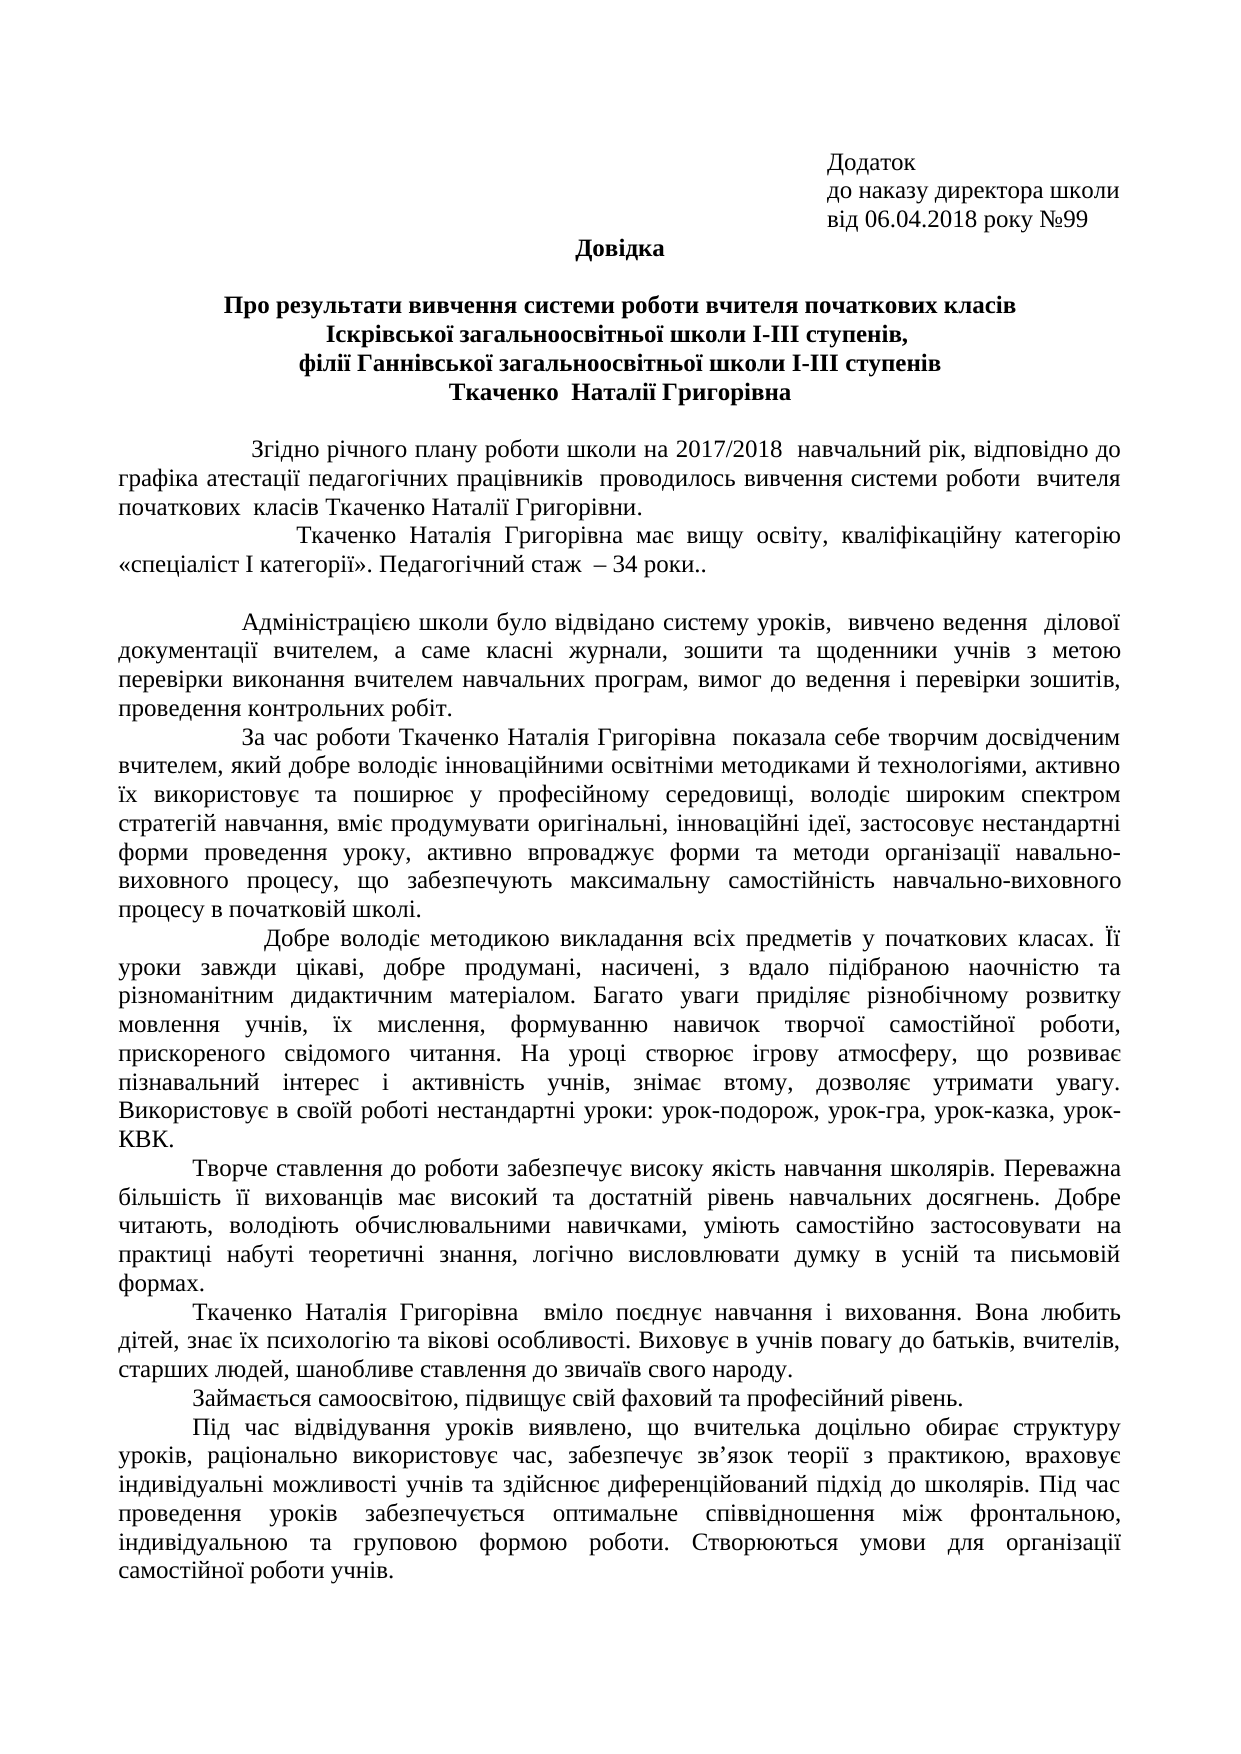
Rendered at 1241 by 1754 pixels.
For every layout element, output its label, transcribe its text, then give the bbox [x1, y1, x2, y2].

text Займається самоосвітою, підвищує свій фаховий та професійний рівень. [118, 1383, 1122, 1412]
text Ткаченко Наталія Григорівна вміло поєднує навчання і виховання. Вона любить дітей, знає їх психологію та вікові особливості. Виховує в учнів повагу до батьків, вчителів, старших людей, шанобливе ставлення до звичаїв свого народу. [118, 1297, 1122, 1383]
text Ткаченко Наталія Григорівна має вищу освіту, кваліфікаційну категорію «спеціаліст І категорії». Педагогічний стаж – 34 роки.. [118, 521, 1122, 578]
text філії Ганнівської загальноосвітньої школи І-ІІІ ступенів [118, 348, 1122, 377]
text Адміністрацією школи було відвідано систему уроків, вивчено ведення ділової документації вчителем, а саме класні журнали, зошити та щоденники учнів з метою перевірки виконання вчителем навчальних програм, вимог до ведення і перевірки зошитів, проведення контрольних робіт. [118, 607, 1122, 722]
text Довідка [118, 233, 1122, 262]
text до наказу директора школи [827, 176, 1122, 204]
text За час роботи Ткаченко Наталія Григорівна показала себе творчим досвідченим вчителем, який добре володіє інноваційними освітніми методиками й технологіями, активно їх використовує та поширює у професійному середовищі, володіє широким спектром стратегій навчання, вміє продумувати оригінальні, інноваційні ідеї, застосовує нестандартні форми проведення уроку, активно впроваджує форми та методи організації навально-виховного процесу, що забезпечують максимальну самостійність навчально-виховного процесу в початковій школі. [118, 722, 1122, 923]
text Добре володіє методикою викладання всіх предметів у початкових класах. Її уроки завжди цікаві, добре продумані, насичені, з вдало підібраною наочністю та різноманітним дидактичним матеріалом. Багато уваги приділяє різнобічному розвитку мовлення учнів, їх мислення, формуванню навичок творчої самостійної роботи, прискореного свідомого читання. На уроці створює ігрову атмосферу, що розвиває пізнавальний інтерес і активність учнів, знімає втому, дозволяє утримати увагу. Використовує в своїй роботі нестандартні уроки: урок-подорож, урок-гра, урок-казка, урок-КВК. [118, 923, 1122, 1153]
text Іскрівської загальноосвітньої школи І-ІІІ ступенів, [118, 319, 1122, 348]
text Ткаченко Наталії Григорівна [118, 377, 1122, 406]
text Згідно річного плану роботи школи на 2017/2018 навчальний рік, відповідно до графіка атестації педагогічних працівників проводилось вивчення системи роботи вчителя початкових класів Ткаченко Наталії Григорівни. [118, 434, 1122, 521]
text Про результати вивчення системи роботи вчителя початкових класів [118, 291, 1122, 319]
text Під час відвідування уроків виявлено, що вчителька доцільно обирає структуру уроків, раціонально використовує час, забезпечує зв’язок теорії з практикою, враховує індивідуальні можливості учнів та здійснює диференційований підхід до школярів. Під час проведення уроків забезпечується оптимальне співвідношення між фронтальною, індивідуальною та груповою формою роботи. Створюються умови для організації самостійної роботи учнів. [118, 1412, 1122, 1584]
text від 06.04.2018 року №99 [827, 204, 1122, 233]
text Додаток [827, 147, 1122, 176]
text Творче ставлення до роботи забезпечує високу якість навчання школярів. Переважна більшість її вихованців має високий та достатній рівень навчальних досягнень. Добре читають, володіють обчислювальними навичками, уміють самостійно застосовувати на практиці набуті теоретичні знання, логічно висловлювати думку в усній та письмовій формах. [118, 1153, 1122, 1297]
